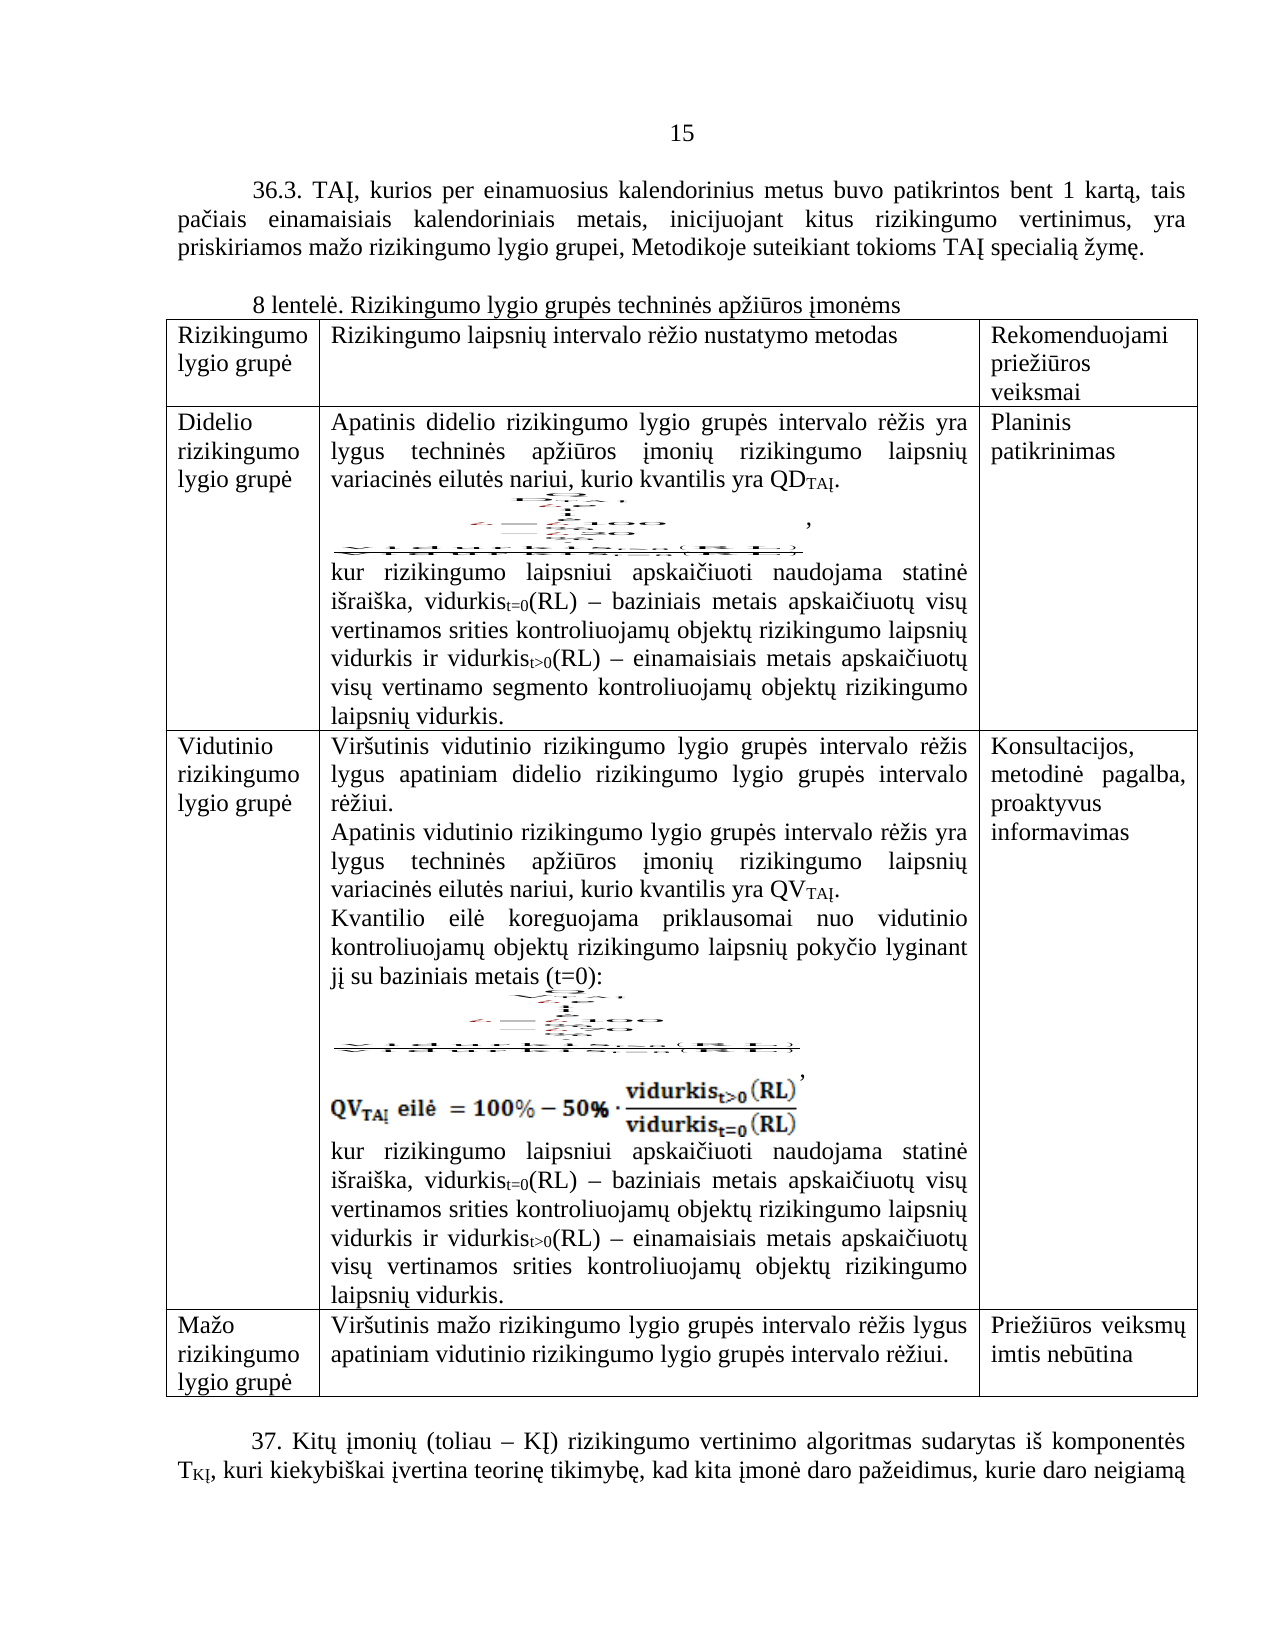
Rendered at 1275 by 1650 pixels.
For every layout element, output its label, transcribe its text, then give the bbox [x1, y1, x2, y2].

table_cell Didelio rizikingumo lygio grupė [167, 407, 319, 730]
table_cell Viršutinis vidutinio rizikingumo lygio grupės intervalo rėžis lygus apatiniam didelio rizikingumo lygio grupės intervalo rėžiui. Apatinis vidutinio rizikingumo lygio grupės intervalo rėžis yra lygus techninės apžiūros įmonių rizikingumo laipsnių variacinės eilutės nariui, kurio kvantilis yra QVTAĮ. Kvantilio eilė koreguojama priklausomai nuo vidutinio kontroliuojamų objektų rizikingumo laipsnių pokyčio lyginant jį su baziniais metais (t=0): , kur rizikingumo laipsniui apskaičiuoti naudojama statinė išraiška, vidurkist=0(RL) – baziniais metais apskaičiuotų visų vertinamos srities kontroliuojamų objektų rizikingumo laipsnių vidurkis ir vidurkist>0(RL) – einamaisiais metais apskaičiuotų visų vertinamos srities kontroliuojamų objektų rizikingumo laipsnių vidurkis. [320, 731, 979, 1309]
table_cell Viršutinis mažo rizikingumo lygio grupės intervalo rėžis lygus apatiniam vidutinio rizikingumo lygio grupės intervalo rėžiui. [320, 1310, 979, 1396]
table_cell Vidutinio rizikingumo lygio grupė [167, 731, 319, 1309]
text 37. Kitų įmonių (toliau – KĮ) rizikingumo vertinimo algoritmas sudarytas iš komponentės TKĮ, kuri kiekybiškai įvertina teorinę tikimybę, kad kita įmonė daro pažeidimus, kurie daro neigiamą [177, 1426, 1186, 1483]
table_cell Apatinis didelio rizikingumo lygio grupės intervalo rėžis yra lygus techninės apžiūros įmonių rizikingumo laipsnių variacinės eilutės nariui, kurio kvantilis yra QDTAĮ. , kur rizikingumo laipsniui apskaičiuoti naudojama statinė išraiška, vidurkist=0(RL) – baziniais metais apskaičiuotų visų vertinamos srities kontroliuojamų objektų rizikingumo laipsnių vidurkis ir vidurkist>0(RL) – einamaisiais metais apskaičiuotų visų vertinamo segmento kontroliuojamų objektų rizikingumo laipsnių vidurkis. [320, 407, 979, 730]
table_header Rizikingumo laipsnių intervalo rėžio nustatymo metodas [320, 320, 979, 406]
table_cell Konsultacijos, metodinė pagalba, proaktyvus informavimas [980, 731, 1197, 1309]
text 36.3. TAĮ, kurios per einamuosius kalendorinius metus buvo patikrintos bent 1 kartą, tais pačiais einamaisiais kalendoriniais metais, inicijuojant kitus rizikingumo vertinimus, yra priskiriamos mažo rizikingumo lygio grupei, Metodikoje suteikiant tokioms TAĮ specialią žymę. [177, 175, 1186, 261]
text 8 lentelė. Rizikingumo lygio grupės techninės apžiūros įmonėms [177, 290, 1186, 319]
table_cell Planinis patikrinimas [980, 407, 1197, 730]
table_cell Mažo rizikingumo lygio grupė [167, 1310, 319, 1396]
table_header Rekomenduojami priežiūros veiksmai [980, 320, 1197, 406]
table_cell Priežiūros veiksmų imtis nebūtina [980, 1310, 1197, 1396]
table_header Rizikingumo lygio grupė [167, 320, 319, 406]
